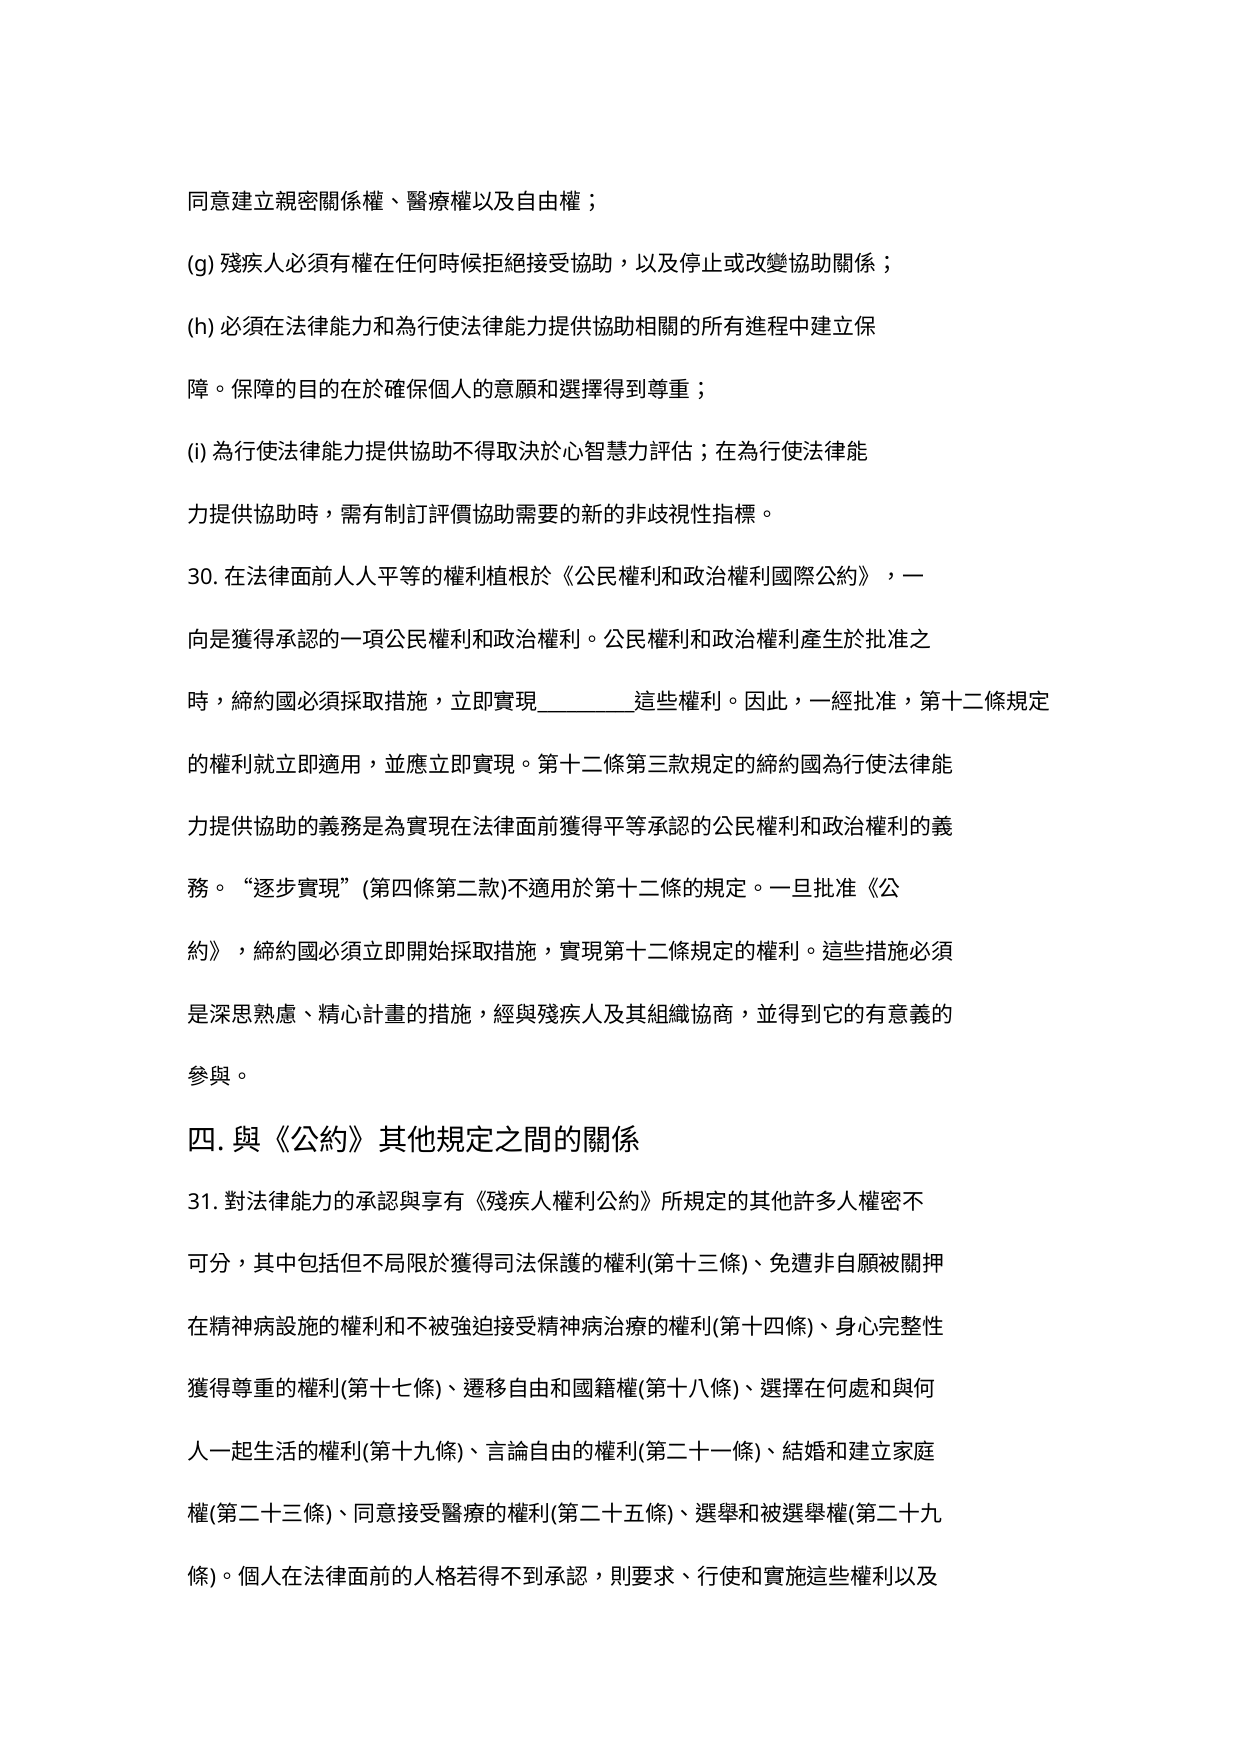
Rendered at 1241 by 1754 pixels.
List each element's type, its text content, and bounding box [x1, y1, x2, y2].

text 時，締約國必須採取措施，立即實現__________這些權利。因此，一經批准，第十二條規定 [187, 658, 1053, 721]
text 條)。個人在法律面前的人格若得不到承認，則要求、行使和實施這些權利以及 [187, 1533, 1053, 1596]
text 在精神病設施的權利和不被強迫接受精神病治療的權利(第十四條)、身心完整性 [187, 1283, 1053, 1346]
text 力提供協助的義務是為實現在法律面前獲得平等承認的公民權利和政治權利的義 [187, 783, 1053, 846]
text 獲得尊重的權利(第十七條)、遷移自由和國籍權(第十八條)、選擇在何處和與何 [187, 1346, 1053, 1408]
text 障。保障的目的在於確保個人的意願和選擇得到尊重； [187, 346, 1053, 408]
text 是深思熟慮、精心計畫的措施，經與殘疾人及其組織協商，並得到它的有意義的 [187, 971, 1053, 1033]
text 31. 對法律能力的承認與享有《殘疾人權利公約》所規定的其他許多人權密不 [187, 1158, 1053, 1221]
text (g) 殘疾人必須有權在任何時候拒絕接受協助，以及停止或改變協助關係； [187, 221, 1053, 283]
text 向是獲得承認的一項公民權利和政治權利。公民權利和政治權利產生於批准之 [187, 596, 1053, 658]
text 力提供協助時，需有制訂評價協助需要的新的非歧視性指標。 [187, 471, 1053, 533]
text 的權利就立即適用，並應立即實現。第十二條第三款規定的締約國為行使法律能 [187, 721, 1053, 783]
text 參與。 [187, 1033, 1053, 1096]
text (i) 為行使法律能力提供協助不得取決於心智慧力評估；在為行使法律能 [187, 408, 1053, 471]
text 同意建立親密關係權、醫療權以及自由權； [187, 158, 1053, 221]
text 約》，締約國必須立即開始採取措施，實現第十二條規定的權利。這些措施必須 [187, 908, 1053, 971]
text 可分，其中包括但不局限於獲得司法保護的權利(第十三條)、免遭非自願被關押 [187, 1221, 1053, 1283]
text 四. 與《公約》其他規定之間的關係 [187, 1096, 1053, 1158]
text 人一起生活的權利(第十九條)、言論自由的權利(第二十一條)、結婚和建立家庭 [187, 1408, 1053, 1471]
text 務。“逐步實現”(第四條第二款)不適用於第十二條的規定。一旦批准《公 [187, 846, 1053, 908]
text 權(第二十三條)、同意接受醫療的權利(第二十五條)、選舉和被選舉權(第二十九 [187, 1471, 1053, 1533]
text (h) 必須在法律能力和為行使法律能力提供協助相關的所有進程中建立保 [187, 283, 1053, 346]
text 30. 在法律面前人人平等的權利植根於《公民權利和政治權利國際公約》，一 [187, 533, 1053, 596]
